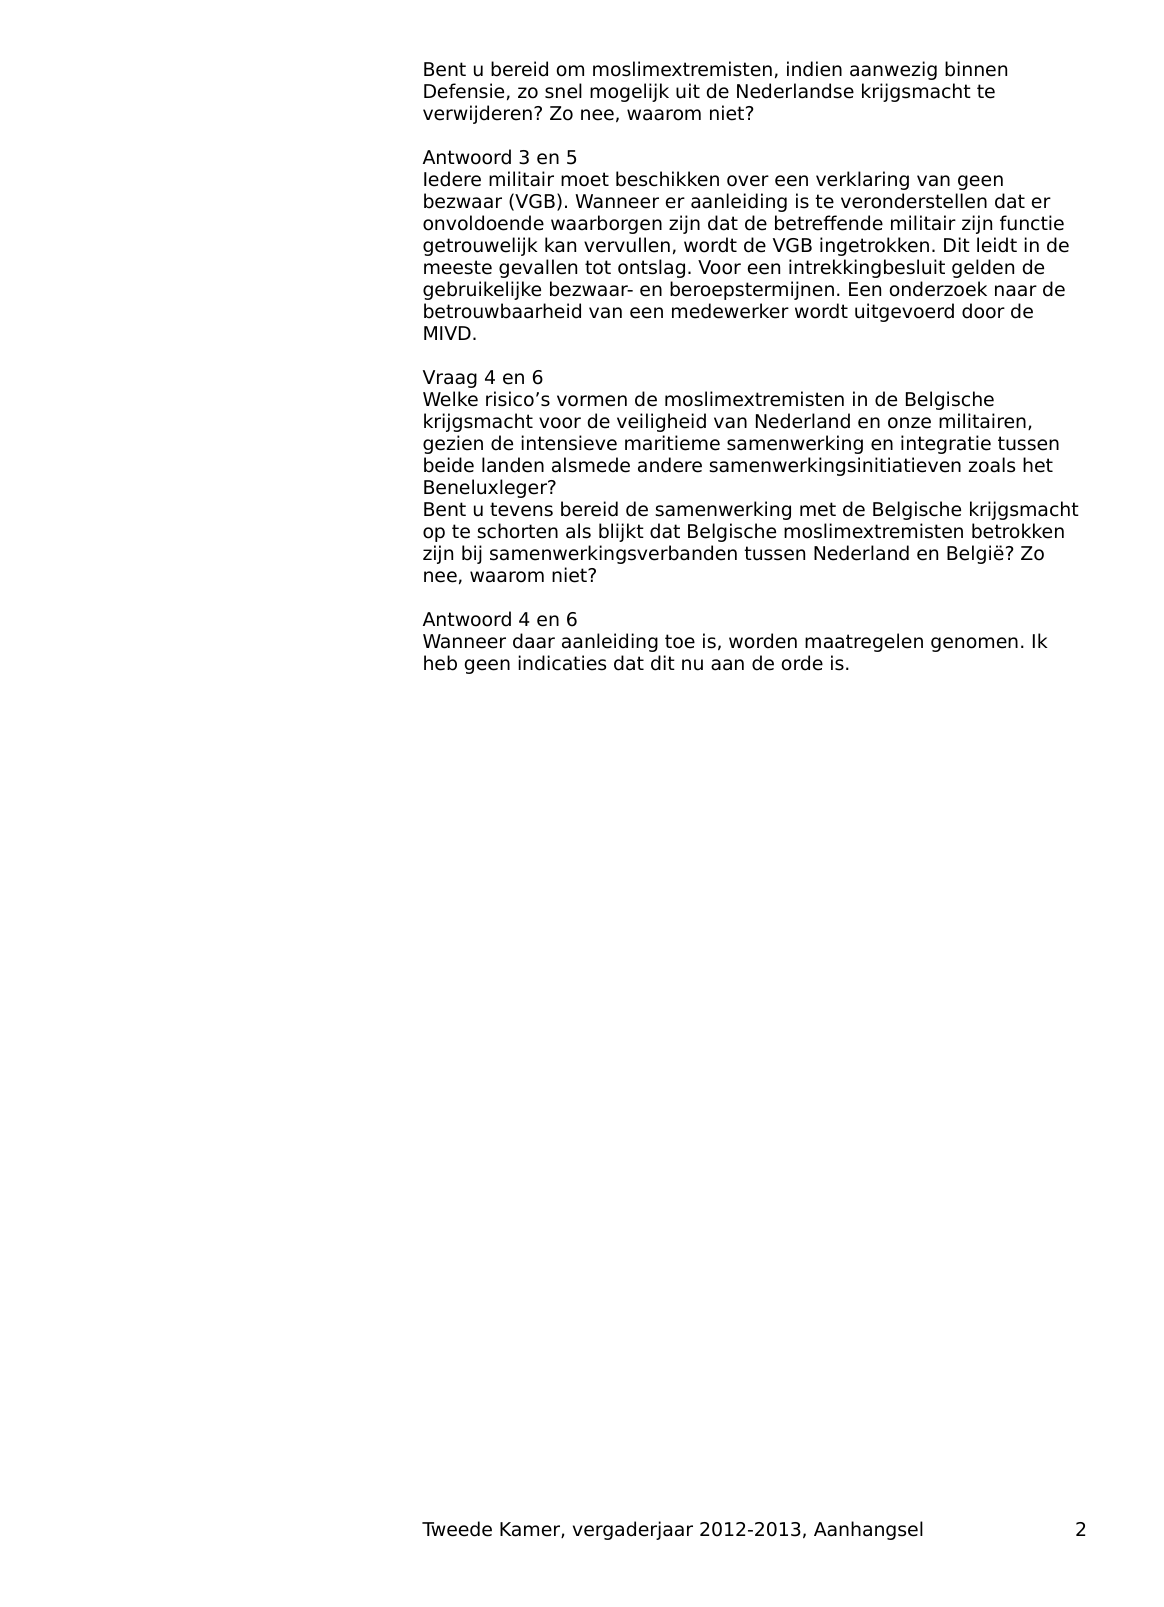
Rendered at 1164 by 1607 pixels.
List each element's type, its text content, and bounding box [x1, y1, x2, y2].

text Iedere militair moet beschikken over een verklaring van geen bezwaar (VGB). Wanneer er aanleiding is te veronderstellen dat er onvoldoende waarborgen zijn dat de betreffende militair zijn functie getrouwelijk kan vervullen, wordt de VGB ingetrokken. Dit leidt in de meeste gevallen tot ontslag. Voor een intrekkingbesluit gelden de gebruikelijke bezwaar- en beroepstermijnen. Een onderzoek naar de betrouwbaarheid van een medewerker wordt uitgevoerd door de MIVD. [422, 169, 1087, 345]
text Antwoord 4 en 6 [422, 609, 1087, 631]
text Wanneer daar aanleiding toe is, worden maatregelen genomen. Ik heb geen indicaties dat dit nu aan de orde is. [422, 631, 1087, 675]
text Antwoord 3 en 5 [422, 147, 1087, 169]
text Welke risico’s vormen de moslimextremisten in de Belgische krijgsmacht voor de veiligheid van Nederland en onze militairen, gezien de intensieve maritieme samenwerking en integratie tussen beide landen alsmede andere samenwerkingsinitiatieven zoals het Beneluxleger? [422, 389, 1087, 499]
text Vraag 4 en 6 [422, 367, 1087, 389]
text Bent u tevens bereid de samenwerking met de Belgische krijgsmacht op te schorten als blijkt dat Belgische moslimextremisten betrokken zijn bij samenwerkingsverbanden tussen Nederland en België? Zo nee, waarom niet? [422, 499, 1087, 587]
text Bent u bereid om moslimextremisten, indien aanwezig binnen Defensie, zo snel mogelijk uit de Nederlandse krijgsmacht te verwijderen? Zo nee, waarom niet? [422, 59, 1087, 125]
